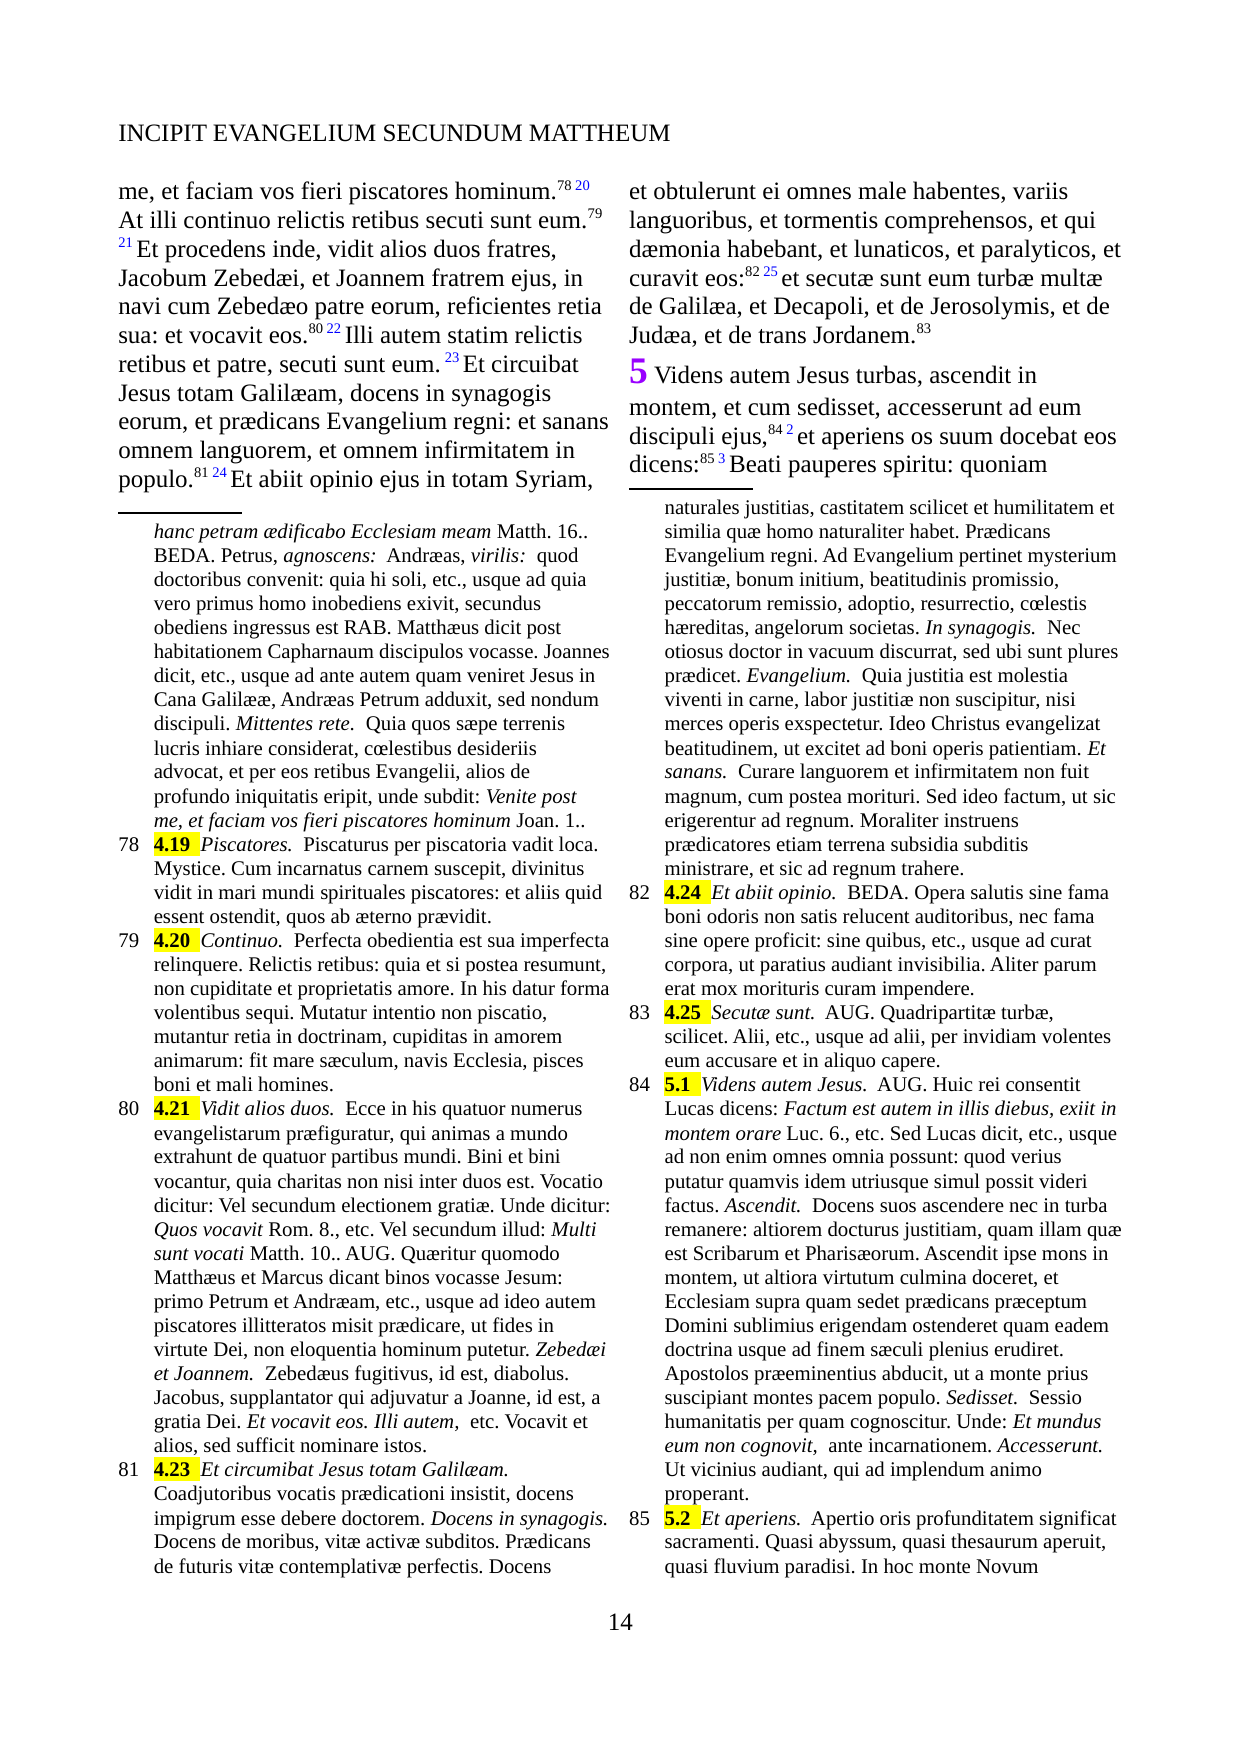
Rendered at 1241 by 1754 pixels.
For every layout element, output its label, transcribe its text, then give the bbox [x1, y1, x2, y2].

text 4 Tunc Jesus ductus est in desertum a Spiritu, ut tentaretur a diabolo. 2 Et cum jejunasset quadraginta diebus, et quadraginta noctibus, postea esuriit. 3 Et accedens tentator dixit ei: Si Filius Dei es, dic ut lapides isti panes fiant. 4 Qui respondens dixit: Scriptum est: Non in solo pane vivit homo, sed in omni verbo, quod procedit de ore Dei. 5 Tunc assumpsit eum diabolus in sanctam civitatem, et statuit eum super pinnaculum templi, 6 et dixit ei: Si Filius Dei es, mitte te deorsum. Scriptum est enim: Quia angelis suis mandavit de te, et in manibus tollent te, ne forte offendas ad lapidem pedem tuum. 7 Ait illi Jesus: Rursum scriptum est: Non tentabis Dominum Deum tuum. 8 Iterum assumpsit eum diabolus in montem excelsum valde: et ostendit ei omnia regna mundi, et gloriam eorum, 9 et dixit ei: Hæc omnia tibi dabo, si cadens adoraveris me. 10 Tunc dicit ei Jesus: Vade Satana: Scriptum est enim: Dominum Deum tuum adorabis, et illi soli servies. 11 Tunc reliquit eum diabolus: et ecce angeli accesserunt, et ministrabant ei. 12 Cum autem audisset Jesus quod Joannes traditus esset, secessit in Galilæam: 13 et, relicta civitate Nazareth, venit, et habitavit in Capharnaum maritima, in finibus Zabulon et Nephthalim: 14 ut adimpleretur quod dictum est per Isaiam prophetam: 15 [Terra Zabulon, et terra Nephthalim, via maris trans Jordanem, Galilæa gentium: 16 populus, qui sedebat in tenebris, vidit lucem magnam: et sedentibus in regione umbræ mortis, lux orta est eis.] 17 Exinde cœpit Jesus prædicare, et dicere: Pœnitentiam agite: appropinquavit enim regnum cælorum. 18 Ambulans autem Jesus juxta mare Galilææ, vidit duos fratres, Simonem, qui vocatur Petrus, et Andream fratrem ejus, mittentes rete in mare (erant enim piscatores), 19 et ait illis: Venite post me, et faciam vos fieri piscatores hominum. 20 At illi continuo relictis retibus secuti sunt eum. 21 Et procedens inde, vidit alios duos fratres, Jacobum Zebedæi, et Joannem fratrem ejus, in navi cum Zebedæo patre eorum, reficientes retia sua: et vocavit eos. 22 Illi autem statim relictis retibus et patre, secuti sunt eum. 23 Et circuibat Jesus totam Galilæam, docens in synagogis eorum, et prædicans Evangelium regni: et sanans omnem languorem, et omnem infirmitatem in populo. 24 Et abiit opinio ejus in totam Syriam, et obtulerunt ei omnes male habentes, variis languoribus, et tormentis comprehensos, et qui dæmonia habebant, et lunaticos, et paralyticos, et curavit eos: 25 et secutæ sunt eum turbæ multæ de Galilæa, et Decapoli, et de Jerosolymis, et de Judæa, et de trans Jordanem. [629, 176, 1122, 349]
text 4.25 Secutæ sunt. AUG. Quadripartitæ turbæ, scilicet. Alii, etc., usque ad alii, per invidiam volentes eum accusare et in aliquo capere. [629, 1000, 1122, 1072]
text 5.1 Videns autem Jesus. AUG. Huic rei consentit Lucas dicens: Factum est autem in illis diebus, exiit in montem orare Luc. 6., etc. Sed Lucas dicit, etc., usque ad non enim omnes omnia possunt: quod verius putatur quamvis idem utriusque simul possit videri factus. Ascendit. Docens suos ascendere nec in turba remanere: altiorem docturus justitiam, quam illam quæ est Scribarum et Pharisæorum. Ascendit ipse mons in montem, ut altiora virtutum culmina doceret, et Ecclesiam supra quam sedet prædicans præceptum Domini sublimius erigendam ostenderet quam eadem doctrina usque ad finem sæculi plenius erudiret. Apostolos præeminentius abducit, ut a monte prius suscipiant montes pacem populo. Sedisset. Sessio humanitatis per quam cognoscitur. Unde: Et mundus eum non cognovit, ante incarnationem. Accesserunt. Ut vicinius audiant, qui ad implendum animo properant. [629, 1072, 1122, 1505]
text naturales justitias, castitatem scilicet et humilitatem et similia quæ homo naturaliter habet. Prædicans Evangelium regni. Ad Evangelium pertinet mysterium justitiæ, bonum initium, beatitudinis promissio, peccatorum remissio, adoptio, resurrectio, cœlestis hæreditas, angelorum societas. In synagogis. Nec otiosus doctor in vacuum discurrat, sed ubi sunt plures prædicet. Evangelium. Quia justitia est molestia viventi in carne, labor justitiæ non suscipitur, nisi merces operis exspectetur. Ideo Christus evangelizat beatitudinem, ut excitet ad boni operis patientiam. Et sanans. Curare languorem et infirmitatem non fuit magnum, cum postea morituri. Sed ideo factum, ut sic erigerentur ad regnum. Moraliter instruens prædicatores etiam terrena subsidia subditis ministrare, et sic ad regnum trahere. [629, 495, 1122, 880]
text hanc petram ædificabo Ecclesiam meam Matth. 16.. BEDA. Petrus, agnoscens: Andræas, virilis: quod doctoribus convenit: quia hi soli, etc., usque ad quia vero primus homo inobediens exivit, secundus obediens ingressus est RAB. Matthæus dicit post habitationem Capharnaum discipulos vocasse. Joannes dicit, etc., usque ad ante autem quam veniret Jesus in Cana Galilææ, Andræas Petrum adduxit, sed nondum discipuli. Mittentes rete. Quia quos sæpe terrenis lucris inhiare considerat, cœlestibus desideriis advocat, et per eos retibus Evangelii, alios de profundo iniquitatis eripit, unde subdit: Venite post me, et faciam vos fieri piscatores hominum Joan. 1.. [118, 519, 611, 832]
text 4.24 Et abiit opinio. BEDA. Opera salutis sine fama boni odoris non satis relucent auditoribus, nec fama sine opere proficit: sine quibus, etc., usque ad curat corpora, ut paratius audiant invisibilia. Aliter parum erat mox morituris curam impendere. [629, 880, 1122, 1000]
text 4.21 Vidit alios duos. Ecce in his quatuor numerus evangelistarum præfiguratur, qui animas a mundo extrahunt de quatuor partibus mundi. Bini et bini vocantur, quia charitas non nisi inter duos est. Vocatio dicitur: Vel secundum electionem gratiæ. Unde dicitur: Quos vocavit Rom. 8., etc. Vel secundum illud: Multi sunt vocati Matth. 10.. AUG. Quæritur quomodo Matthæus et Marcus dicant binos vocasse Jesum: primo Petrum et Andræam, etc., usque ad ideo autem piscatores illitteratos misit prædicare, ut fides in virtute Dei, non eloquentia hominum putetur. Zebedæi et Joannem. Zebedæus fugitivus, id est, diabolus. Jacobus, supplantator qui adjuvatur a Joanne, id est, a gratia Dei. Et vocavit eos. Illi autem, etc. Vocavit et alios, sed sufficit nominare istos. [118, 1096, 611, 1457]
text 4.23 Et circumibat Jesus totam Galilæam. Coadjutoribus vocatis prædicationi insistit, docens impigrum esse debere doctorem. Docens in synagogis. Docens de moribus, vitæ activæ subditos. Prædicans de futuris vitæ contemplativæ perfectis. Docens [118, 1457, 611, 1578]
text 4.19 Piscatores. Piscaturus per piscatoria vadit loca. Mystice. Cum incarnatus carnem suscepit, divinitus vidit in mari mundi spirituales piscatores: et aliis quid essent ostendit, quos ab æterno prævidit. [118, 832, 611, 928]
text 4 Tunc Jesus ductus est in desertum a Spiritu, ut tentaretur a diabolo. 2 Et cum jejunasset quadraginta diebus, et quadraginta noctibus, postea esuriit. 3 Et accedens tentator dixit ei: Si Filius Dei es, dic ut lapides isti panes fiant. 4 Qui respondens dixit: Scriptum est: Non in solo pane vivit homo, sed in omni verbo, quod procedit de ore Dei. 5 Tunc assumpsit eum diabolus in sanctam civitatem, et statuit eum super pinnaculum templi, 6 et dixit ei: Si Filius Dei es, mitte te deorsum. Scriptum est enim: Quia angelis suis mandavit de te, et in manibus tollent te, ne forte offendas ad lapidem pedem tuum. 7 Ait illi Jesus: Rursum scriptum est: Non tentabis Dominum Deum tuum. 8 Iterum assumpsit eum diabolus in montem excelsum valde: et ostendit ei omnia regna mundi, et gloriam eorum, 9 et dixit ei: Hæc omnia tibi dabo, si cadens adoraveris me. 10 Tunc dicit ei Jesus: Vade Satana: Scriptum est enim: Dominum Deum tuum adorabis, et illi soli servies. 11 Tunc reliquit eum diabolus: et ecce angeli accesserunt, et ministrabant ei. 12 Cum autem audisset Jesus quod Joannes traditus esset, secessit in Galilæam: 13 et, relicta civitate Nazareth, venit, et habitavit in Capharnaum maritima, in finibus Zabulon et Nephthalim: 14 ut adimpleretur quod dictum est per Isaiam prophetam: 15 [Terra Zabulon, et terra Nephthalim, via maris trans Jordanem, Galilæa gentium: 16 populus, qui sedebat in tenebris, vidit lucem magnam: et sedentibus in regione umbræ mortis, lux orta est eis.] 17 Exinde cœpit Jesus prædicare, et dicere: Pœnitentiam agite: appropinquavit enim regnum cælorum. 18 Ambulans autem Jesus juxta mare Galilææ, vidit duos fratres, Simonem, qui vocatur Petrus, et Andream fratrem ejus, mittentes rete in mare (erant enim piscatores), 19 et ait illis: Venite post me, et faciam vos fieri piscatores hominum. 20 At illi continuo relictis retibus secuti sunt eum. 21 Et procedens inde, vidit alios duos fratres, Jacobum Zebedæi, et Joannem fratrem ejus, in navi cum Zebedæo patre eorum, reficientes retia sua: et vocavit eos. 22 Illi autem statim relictis retibus et patre, secuti sunt eum. 23 Et circuibat Jesus totam Galilæam, docens in synagogis eorum, et prædicans Evangelium regni: et sanans omnem languorem, et omnem infirmitatem in populo. 24 Et abiit opinio ejus in totam Syriam, et obtulerunt ei omnes male habentes, variis languoribus, et tormentis comprehensos, et qui dæmonia habebant, et lunaticos, et paralyticos, et curavit eos: 25 et secutæ sunt eum turbæ multæ de Galilæa, et Decapoli, et de Jerosolymis, et de Judæa, et de trans Jordanem. [118, 176, 611, 493]
text 4.20 Continuo. Perfecta obedientia est sua imperfecta relinquere. Relictis retibus: quia et si postea resumunt, non cupiditate et proprietatis amore. In his datur forma volentibus sequi. Mutatur intentio non piscatio, mutantur retia in doctrinam, cupiditas in amorem animarum: fit mare sæculum, navis Ecclesia, pisces boni et mali homines. [118, 928, 611, 1096]
text 5.2 Et aperiens. Apertio oris profunditatem significat sacramenti. Quasi abyssum, quasi thesaurum aperuit, quasi fluvium paradisi. In hoc monte Novum [629, 1505, 1122, 1578]
